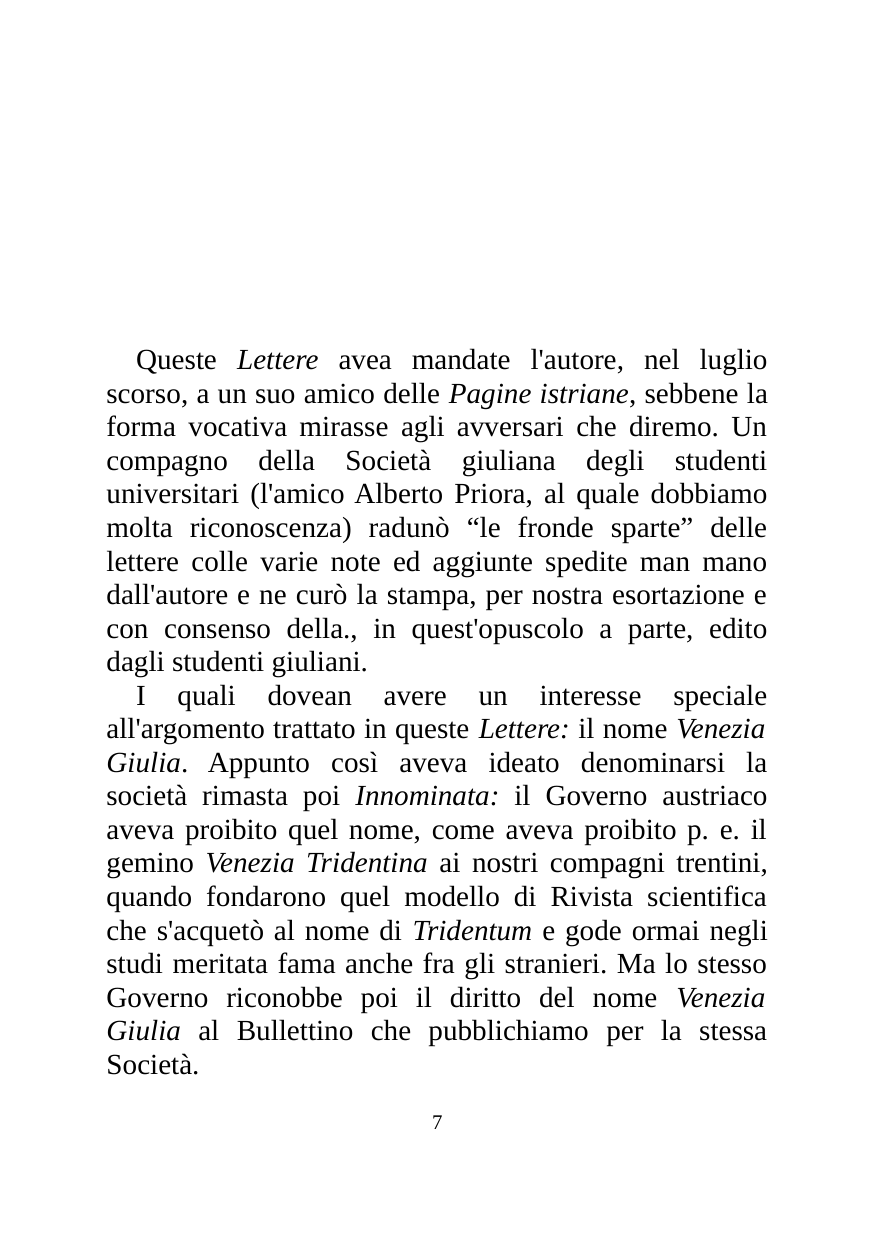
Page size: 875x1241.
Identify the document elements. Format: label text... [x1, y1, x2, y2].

text I quali dovean avere un interesse speciale all'argomento trattato in queste Lettere: il nome Venezia Giulia. Appunto così aveva ideato denominarsi la società rimasta poi Innominata: il Governo austriaco aveva proibito quel nome, come aveva proibito p. e. il gemino Venezia Tridentina ai nostri compagni trentini, quando fondarono quel modello di Rivista scientifica che s'acquetò al nome di Tridentum e gode ormai negli studi meritata fama anche fra gli stranieri. Ma lo stesso Governo riconobbe poi il diritto del nome Venezia Giulia al Bullettino che pubblichiamo per la stessa Società. [106, 678, 768, 1080]
text Queste Lettere avea mandate l'autore, nel luglio scorso, a un suo amico delle Pagine istriane, sebbene la forma vocativa mirasse agli avversari che diremo. Un compagno della Società giuliana degli studenti universitari (l'amico Alberto Priora, al quale dobbiamo molta riconoscenza) radunò “le fronde sparte” delle lettere colle varie note ed aggiunte spedite man mano dall'autore e ne curò la stampa, per nostra esortazione e con consenso della., in quest'opuscolo a parte, edito dagli studenti giuliani. [106, 342, 768, 678]
